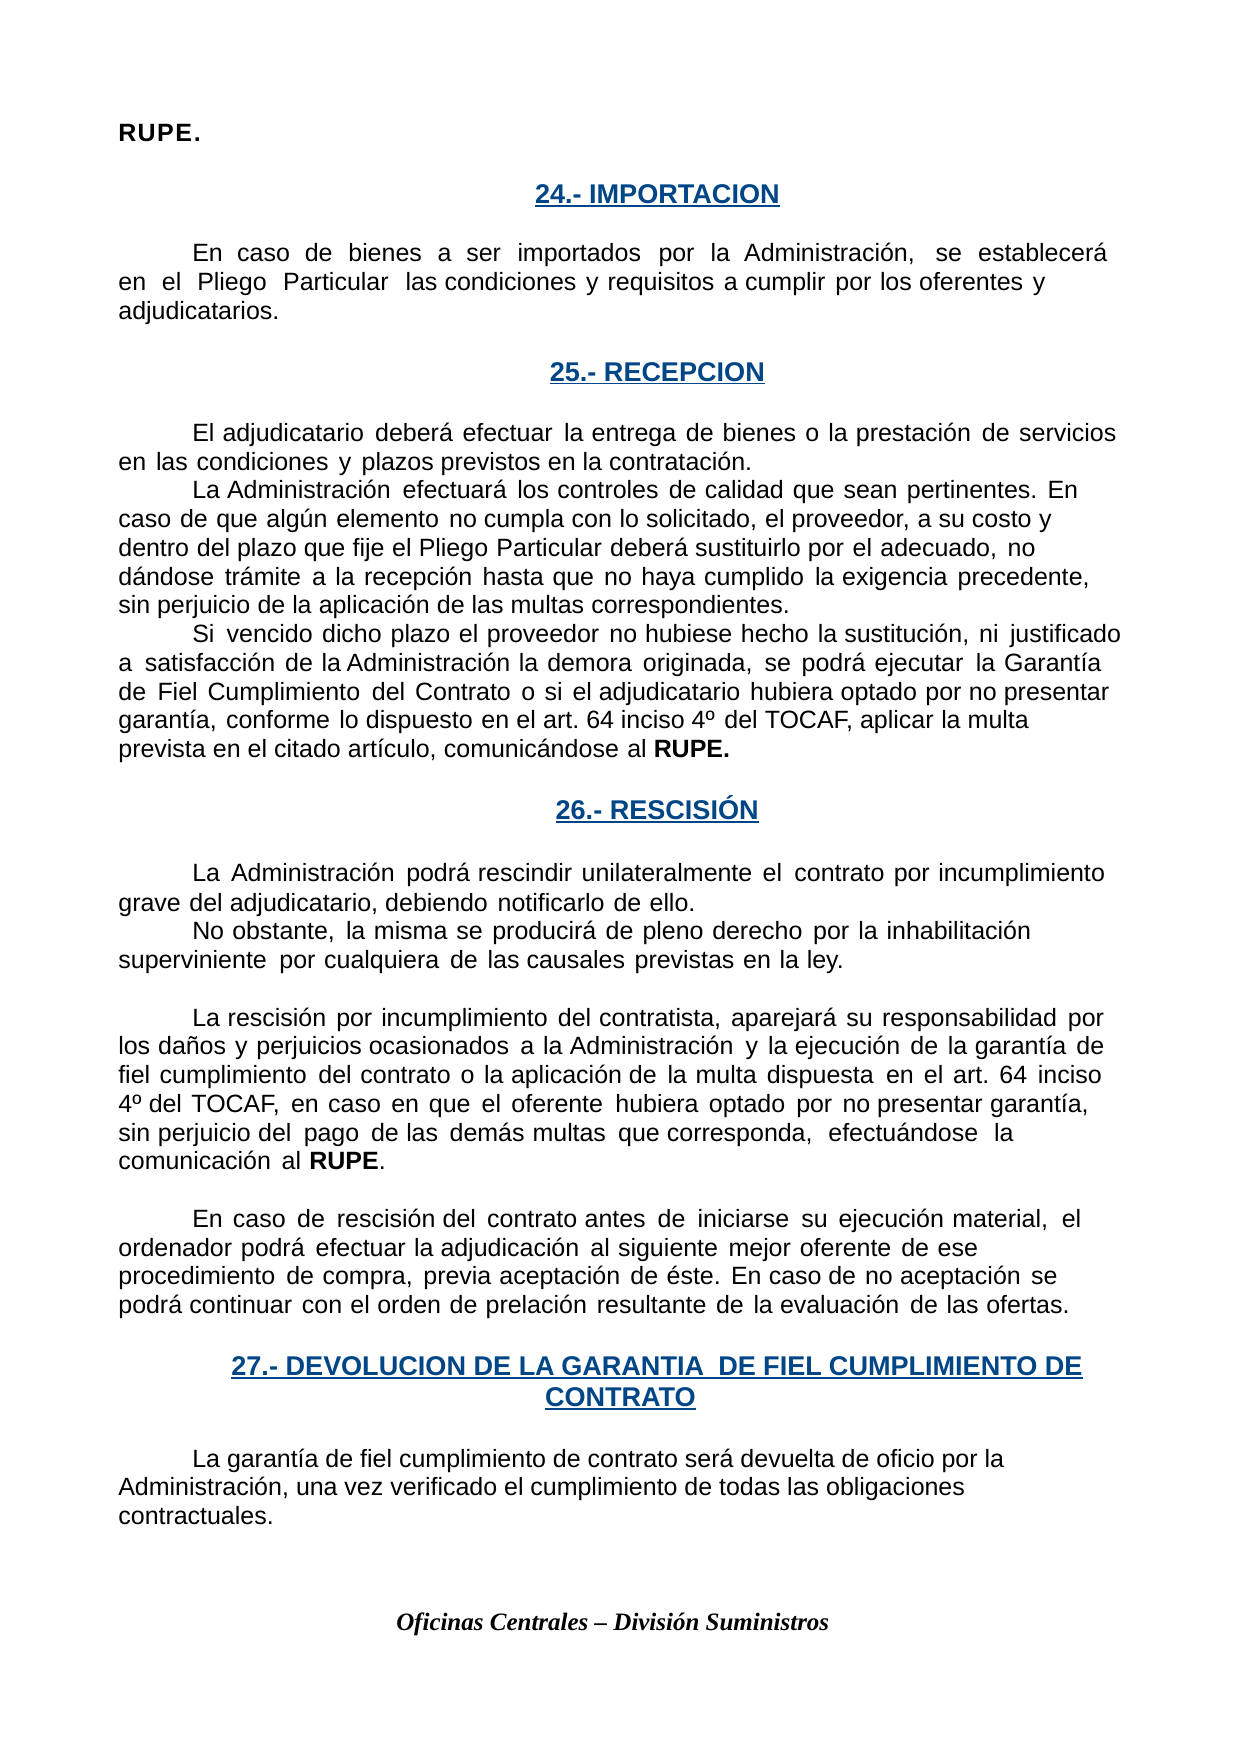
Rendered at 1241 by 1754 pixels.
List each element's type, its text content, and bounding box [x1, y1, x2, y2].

text 25.- RECEPCION [118, 356, 1122, 387]
text La garantía de fiel cumplimiento de contrato será devuelta de oficio por la Administración, una vez verificado el cumplimiento de todas las obligaciones contractuales. [118, 1444, 1122, 1530]
text 24.- IMPORTACION [118, 178, 1122, 209]
text 27.- DEVOLUCION DE LA GARANTIA DE FIEL CUMPLIMIENTO DE CONTRATO [118, 1350, 1122, 1412]
text 26.- RESCISIÓN [118, 794, 1122, 825]
text Si vencido dicho plazo el proveedor no hubiese hecho la sustitución, ni justificado a satisfacción de la Administración la demora originada, se podrá ejecutar la Garantía de Fiel Cumplimiento del Contrato o si el adjudicatario hubiera optado por no presentar garantía, conforme lo dispuesto en el art. 64 inciso 4º del TOCAF, aplicar la multa prevista en el citado artículo, comunicándose al RUPE. [118, 619, 1122, 763]
text La rescisión por incumplimiento del contratista, aparejará su responsabilidad por los daños y perjuicios ocasionados a la Administración y la ejecución de la garantía de fiel cumplimiento del contrato o la aplicación de la multa dispuesta en el art. 64 inciso 4º del TOCAF, en caso en que el oferente hubiera optado por no presentar garantía, sin perjuicio del pago de las demás multas que corresponda, efectuándose la comunicación al RUPE. [118, 1003, 1122, 1175]
text La Administración efectuará los controles de calidad que sean pertinentes. En caso de que algún elemento no cumpla con lo solicitado, el proveedor, a su costo y dentro del plazo que fije el Pliego Particular deberá sustituirlo por el adecuado, no dándose trámite a la recepción hasta que no haya cumplido la exigencia precedente, sin perjuicio de la aplicación de las multas correspondientes. [118, 475, 1122, 619]
text En caso de bienes a ser importados por la Administración, se establecerá en el Pliego Particular las condiciones y requisitos a cumplir por los oferentes y adjudicatarios. [118, 238, 1122, 324]
text La Administración podrá rescindir unilateralmente el contrato por incumplimiento grave del adjudicatario, debiendo notificarlo de ello. [118, 856, 1122, 916]
text RUPE. [118, 118, 1122, 147]
text No obstante, la misma se producirá de pleno derecho por la inhabilitación superviniente por cualquiera de las causales previstas en la ley. [118, 916, 1122, 974]
text En caso de rescisión del contrato antes de iniciarse su ejecución material, el ordenador podrá efectuar la adjudicación al siguiente mejor oferente de ese procedimiento de compra, previa aceptación de éste. En caso de no aceptación se podrá continuar con el orden de prelación resultante de la evaluación de las ofertas. [118, 1204, 1122, 1319]
text El adjudicatario deberá efectuar la entrega de bienes o la prestación de servicios en las condiciones y plazos previstos en la contratación. [118, 418, 1122, 475]
